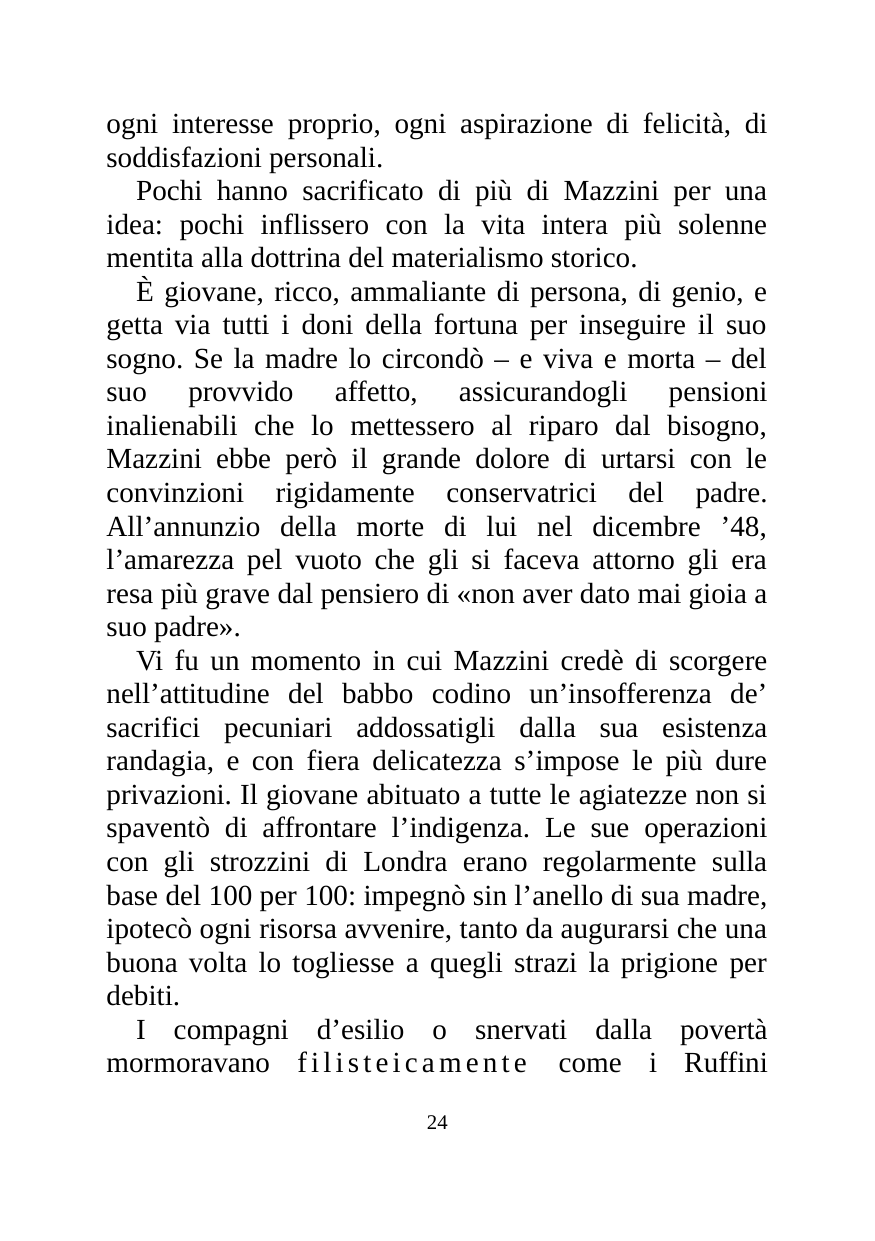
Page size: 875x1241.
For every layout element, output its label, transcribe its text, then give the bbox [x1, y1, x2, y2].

text Vi fu un momento in cui Mazzini credè di scorgere nell’attitudine del babbo codino un’insofferenza de’ sacrifici pecuniari addossatigli dalla sua esistenza randagia, e con fiera delicatezza s’impose le più dure privazioni. Il giovane abituato a tutte le agiatezze non si spaventò di affrontare l’indigenza. Le sue operazioni con gli strozzini di Londra erano regolarmente sulla base del 100 per 100: impegnò sin l’anello di sua madre, ipotecò ogni risorsa avvenire, tanto da augurarsi che una buona volta lo togliesse a quegli strazi la prigione per debiti. [106, 643, 768, 1012]
text Pochi hanno sacrificato di più di Mazzini per una idea: pochi inflissero con la vita intera più solenne mentita alla dottrina del materialismo storico. [106, 173, 768, 274]
text ogni interesse proprio, ogni aspirazione di felicità, di soddisfazioni personali. [106, 106, 768, 173]
text I compagni d’esilio o snervati dalla povertà mormoravano filisteicamente come i Ruffini [106, 1012, 768, 1079]
text È giovane, ricco, ammaliante di persona, di genio, e getta via tutti i doni della fortuna per inseguire il suo sogno. Se la madre lo circondò – e viva e morta – del suo provvido affetto, assicurandogli pensioni inalienabili che lo mettessero al riparo dal bisogno, Mazzini ebbe però il grande dolore di urtarsi con le convinzioni rigidamente conservatrici del padre. All’annunzio della morte di lui nel dicembre ’48, l’amarezza pel vuoto che gli si faceva attorno gli era resa più grave dal pensiero di «non aver dato mai gioia a suo padre». [106, 274, 768, 643]
